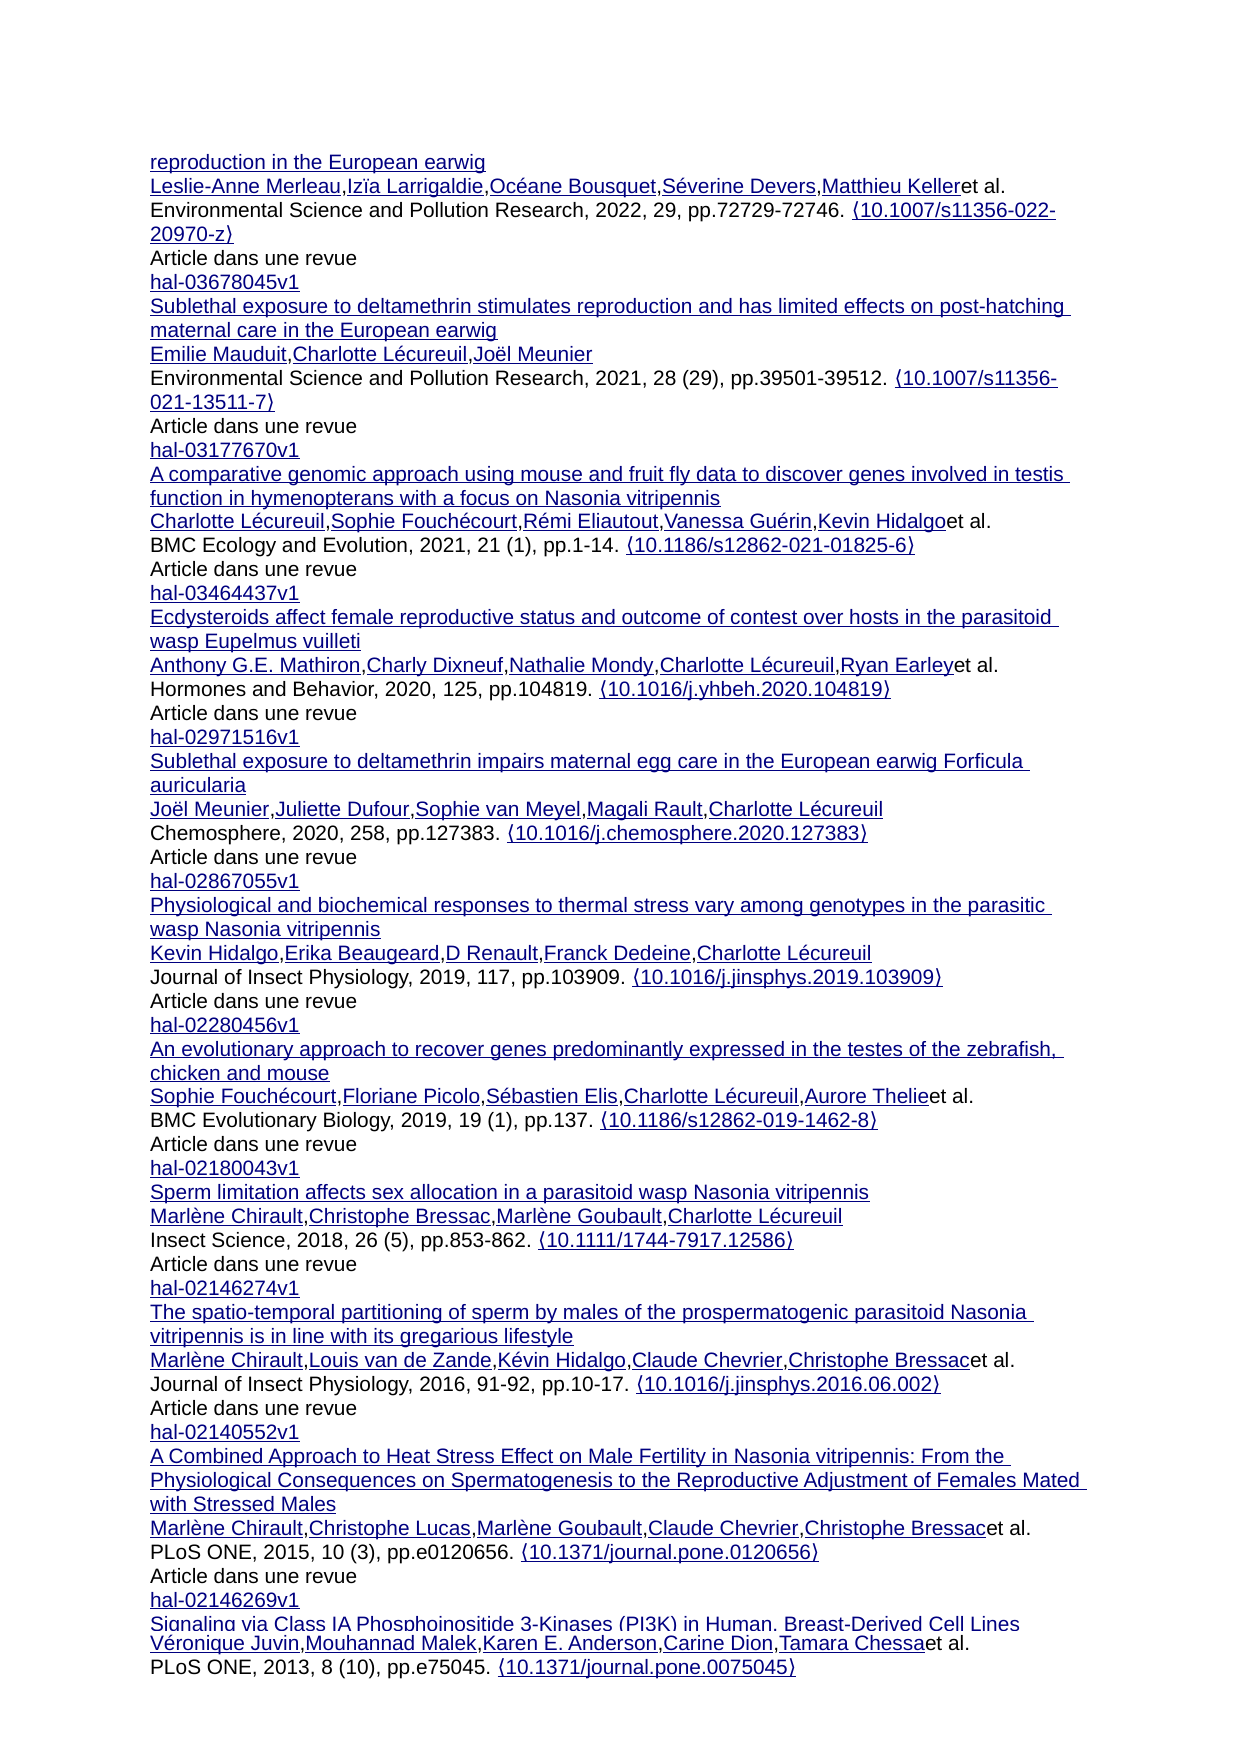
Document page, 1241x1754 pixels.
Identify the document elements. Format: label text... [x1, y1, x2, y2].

table_cell A Combined Approach to Heat Stress Effect on Male Fertility in Nasonia vitripennis: From the Physiological Consequences on Spermatogenesis to the Reproductive Adjustment of Females Mated with Stressed Males Marlène Chirault,Christophe Lucas,Marlène Goubault,Claude Chevrier,Christophe Bressacet al. PLoS ONE, 2015, 10 (3), pp.e0120656. ⟨10.1371/journal.pone.0120656⟩ Article dans une revue hal-02146269v1 [150, 1444, 1090, 1611]
table_cell An evolutionary approach to recover genes predominantly expressed in the testes of the zebrafish, chicken and mouse Sophie Fouchécourt,Floriane Picolo,Sébastien Elis,Charlotte Lécureuil,Aurore Thelieet al. BMC Evolutionary Biology, 2019, 19 (1), pp.137. ⟨10.1186/s12862-019-1462-8⟩ Article dans une revue hal-02180043v1 [150, 1036, 1090, 1180]
table_cell Physiological and biochemical responses to thermal stress vary among genotypes in the parasitic wasp Nasonia vitripennis Kevin Hidalgo,Erika Beaugeard,D Renault,Franck Dedeine,Charlotte Lécureuil Journal of Insect Physiology, 2019, 117, pp.103909. ⟨10.1016/j.jinsphys.2019.103909⟩ Article dans une revue hal-02280456v1 [150, 893, 1090, 1036]
table_cell The spatio-temporal partitioning of sperm by males of the prospermatogenic parasitoid Nasonia vitripennis is in line with its gregarious lifestyle Marlène Chirault,Louis van de Zande,Kévin Hidalgo,Claude Chevrier,Christophe Bressacet al. Journal of Insect Physiology, 2016, 91-92, pp.10-17. ⟨10.1016/j.jinsphys.2016.06.002⟩ Article dans une revue hal-02140552v1 [150, 1300, 1090, 1444]
table_cell Sperm limitation affects sex allocation in a parasitoid wasp Nasonia vitripennis Marlène Chirault,Christophe Bressac,Marlène Goubault,Charlotte Lécureuil Insect Science, 2018, 26 (5), pp.853-862. ⟨10.1111/1744-7917.12586⟩ Article dans une revue hal-02146274v1 [150, 1180, 1090, 1300]
table_cell Ecdysteroids affect female reproductive status and outcome of contest over hosts in the parasitoid wasp Eupelmus vuilleti Anthony G.E. Mathiron,Charly Dixneuf,Nathalie Mondy,Charlotte Lécureuil,Ryan Earleyet al. Hormones and Behavior, 2020, 125, pp.104819. ⟨10.1016/j.yhbeh.2020.104819⟩ Article dans une revue hal-02971516v1 [150, 605, 1090, 749]
table_cell Exposure to pyriproxyfen pesticide (juvenile hormone agonist) does not alter maternal care and reproduction in the European earwig Leslie-Anne Merleau,Izïa Larrigaldie,Océane Bousquet,Séverine Devers,Matthieu Kelleret al. Environmental Science and Pollution Research, 2022, 29, pp.72729-72746. ⟨10.1007/s11356-022-20970-z⟩ Article dans une revue hal-03678045v1 [150, 150, 1090, 294]
table_cell Sublethal exposure to deltamethrin stimulates reproduction and has limited effects on post-hatching maternal care in the European earwig Emilie Mauduit,Charlotte Lécureuil,Joël Meunier Environmental Science and Pollution Research, 2021, 28 (29), pp.39501-39512. ⟨10.1007/s11356-021-13511-7⟩ Article dans une revue hal-03177670v1 [150, 294, 1090, 461]
table_cell A comparative genomic approach using mouse and fruit fly data to discover genes involved in testis function in hymenopterans with a focus on Nasonia vitripennis Charlotte Lécureuil,Sophie Fouchécourt,Rémi Eliautout,Vanessa Guérin,Kevin Hidalgoet al. BMC Ecology and Evolution, 2021, 21 (1), pp.1-14. ⟨10.1186/s12862-021-01825-6⟩ Article dans une revue hal-03464437v1 [150, 461, 1090, 605]
table_cell Signaling via Class IA Phosphoinositide 3-Kinases (PI3K) in Human, Breast-Derived Cell Lines Véronique Juvin,Mouhannad Malek,Karen E. Anderson,Carine Dion,Tamara Chessaet al. PLoS ONE, 2013, 8 (10), pp.e75045. ⟨10.1371/journal.pone.0075045⟩ [150, 1611, 1090, 1679]
table_cell Sublethal exposure to deltamethrin impairs maternal egg care in the European earwig Forficula auricularia Joël Meunier,Juliette Dufour,Sophie van Meyel,Magali Rault,Charlotte Lécureuil Chemosphere, 2020, 258, pp.127383. ⟨10.1016/j.chemosphere.2020.127383⟩ Article dans une revue hal-02867055v1 [150, 749, 1090, 893]
